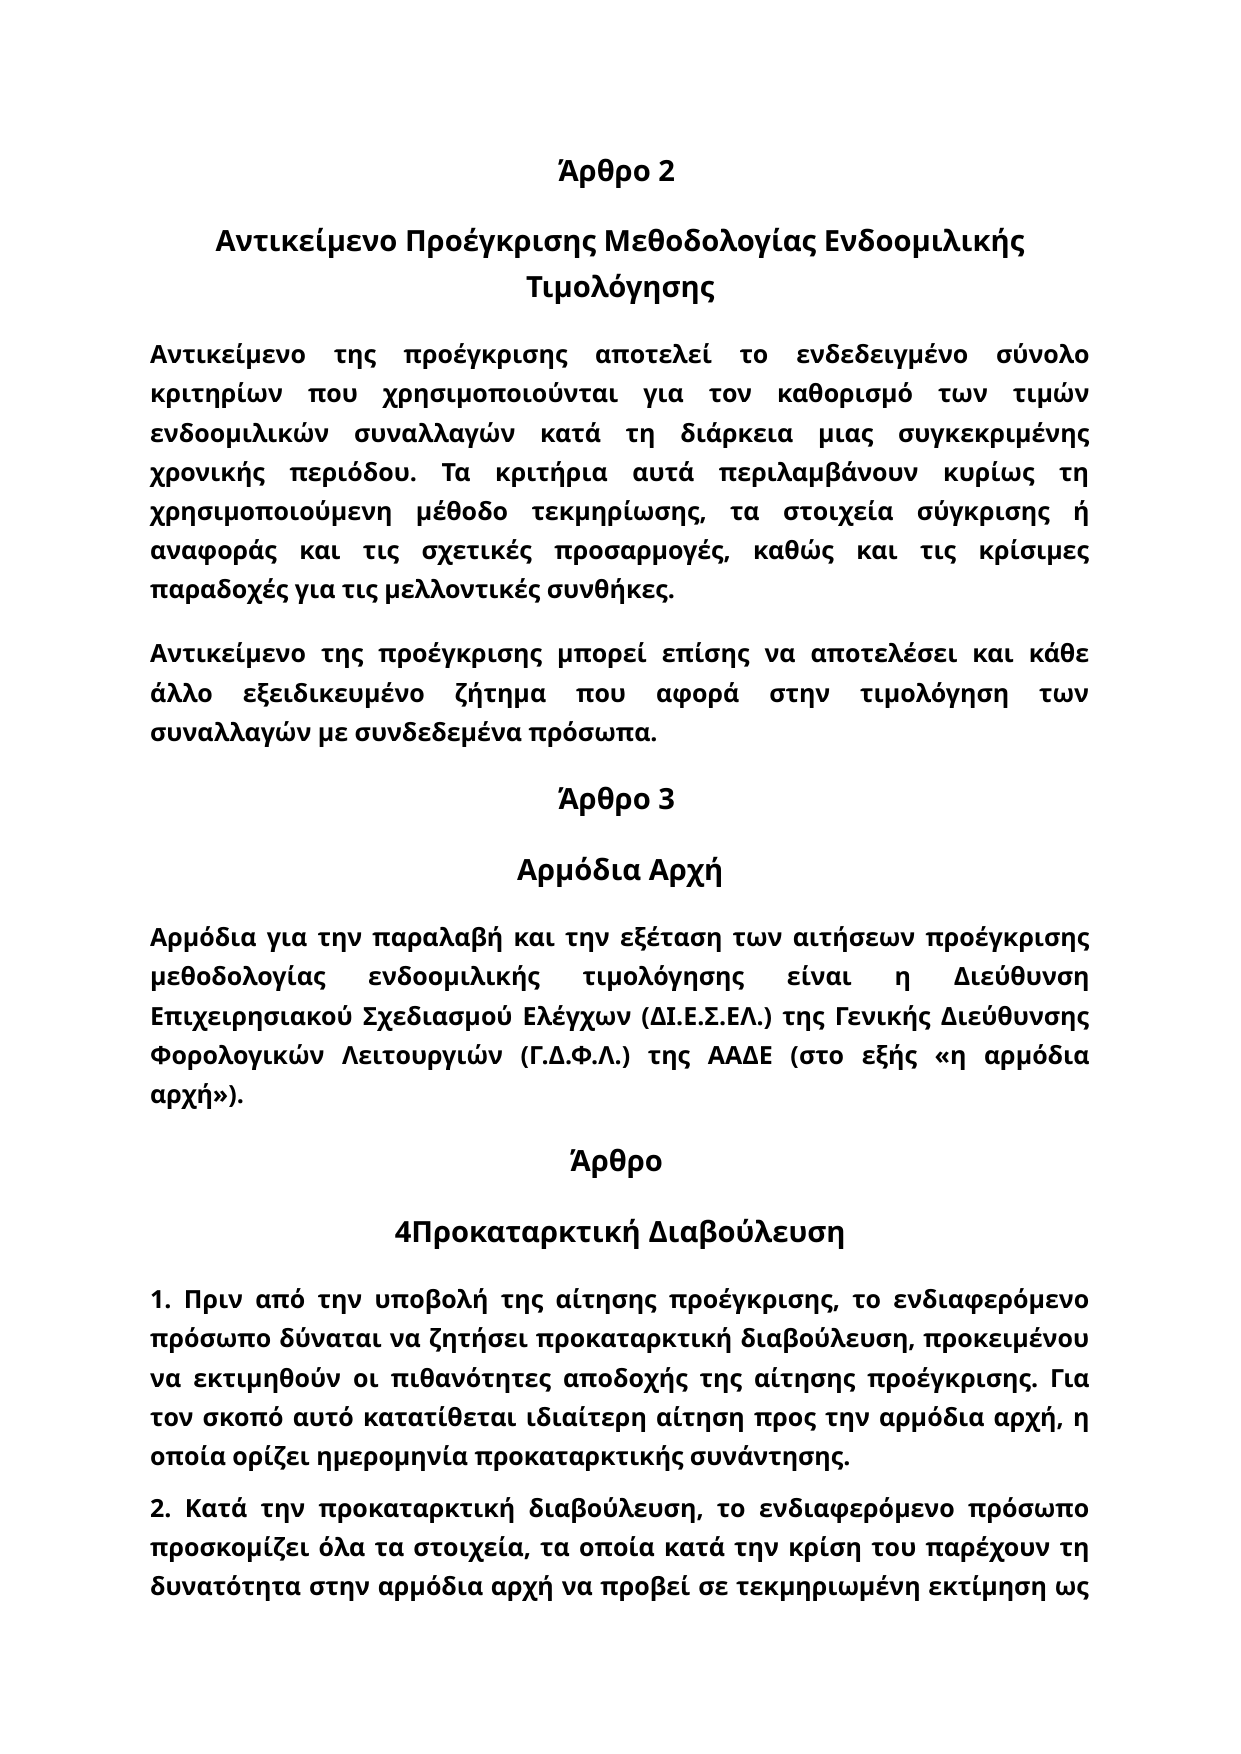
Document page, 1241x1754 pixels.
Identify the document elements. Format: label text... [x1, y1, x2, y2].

subtitle Άρθρο 2 [150, 150, 1090, 190]
text Αντικείμενο της προέγκρισης αποτελεί το ενδεδειγμένο σύνολο κριτηρίων που χρησιμοποιούνται για τον καθορισμό των τιμών ενδοομιλικών συναλλαγών κατά τη διάρκεια μιας συγκεκριμένης χρονικής περιόδου. Τα κριτήρια αυτά περιλαμβάνουν κυρίως τη χρησιμοποιούμενη μέθοδο τεκμηρίωσης, τα στοιχεία σύγκρισης ή αναφοράς και τις σχετικές προσαρμογές, καθώς και τις κρίσιμες παραδοχές για τις μελλοντικές συνθήκες. [150, 337, 1090, 606]
text 2. Κατά την προκαταρκτική διαβούλευση, το ενδιαφερόμενο πρόσωπο προσκομίζει όλα τα στοιχεία, τα οποία κατά την κρίση του παρέχουν τη δυνατότητα στην αρμόδια αρχή να προβεί σε τεκμηριωμένη εκτίμηση ως [150, 1490, 1090, 1603]
text 1. Πριν από την υποβολή της αίτησης προέγκρισης, το ενδιαφερόμενο πρόσωπο δύναται να ζητήσει προκαταρκτική διαβούλευση, προκειμένου να εκτιμηθούν οι πιθανότητες αποδοχής της αίτησης προέγκρισης. Για τον σκοπό αυτό κατατίθεται ιδιαίτερη αίτηση προς την αρμόδια αρχή, η οποία ορίζει ημερομηνία προκαταρκτικής συνάντησης. [150, 1282, 1090, 1473]
text Αρμόδια για την παραλαβή και την εξέταση των αιτήσεων προέγκρισης μεθοδολογίας ενδοομιλικής τιμολόγησης είναι η Διεύθυνση Επιχειρησιακού Σχεδιασμού Ελέγχων (ΔΙ.Ε.Σ.ΕΛ.) της Γενικής Διεύθυνσης Φορολογικών Λειτουργιών (Γ.Δ.Φ.Λ.) της ΑΑΔΕ (στο εξής «η αρμόδια αρχή»). [150, 920, 1090, 1111]
subtitle 4Προκαταρκτική Διαβούλευση [150, 1211, 1090, 1251]
subtitle Άρθρο 3 [150, 778, 1090, 818]
text Αντικείμενο της προέγκρισης μπορεί επίσης να αποτελέσει και κάθε άλλο εξειδικευμένο ζήτημα που αφορά στην τιμολόγηση των συναλλαγών με συνδεδεμένα πρόσωπα. [150, 636, 1090, 748]
subtitle Αντικείμενο Προέγκρισης Μεθοδολογίας Ενδοομιλικής Τιμολόγησης [150, 221, 1090, 306]
subtitle Αρμόδια Αρχή [150, 849, 1090, 889]
subtitle Άρθρο [150, 1141, 1090, 1180]
